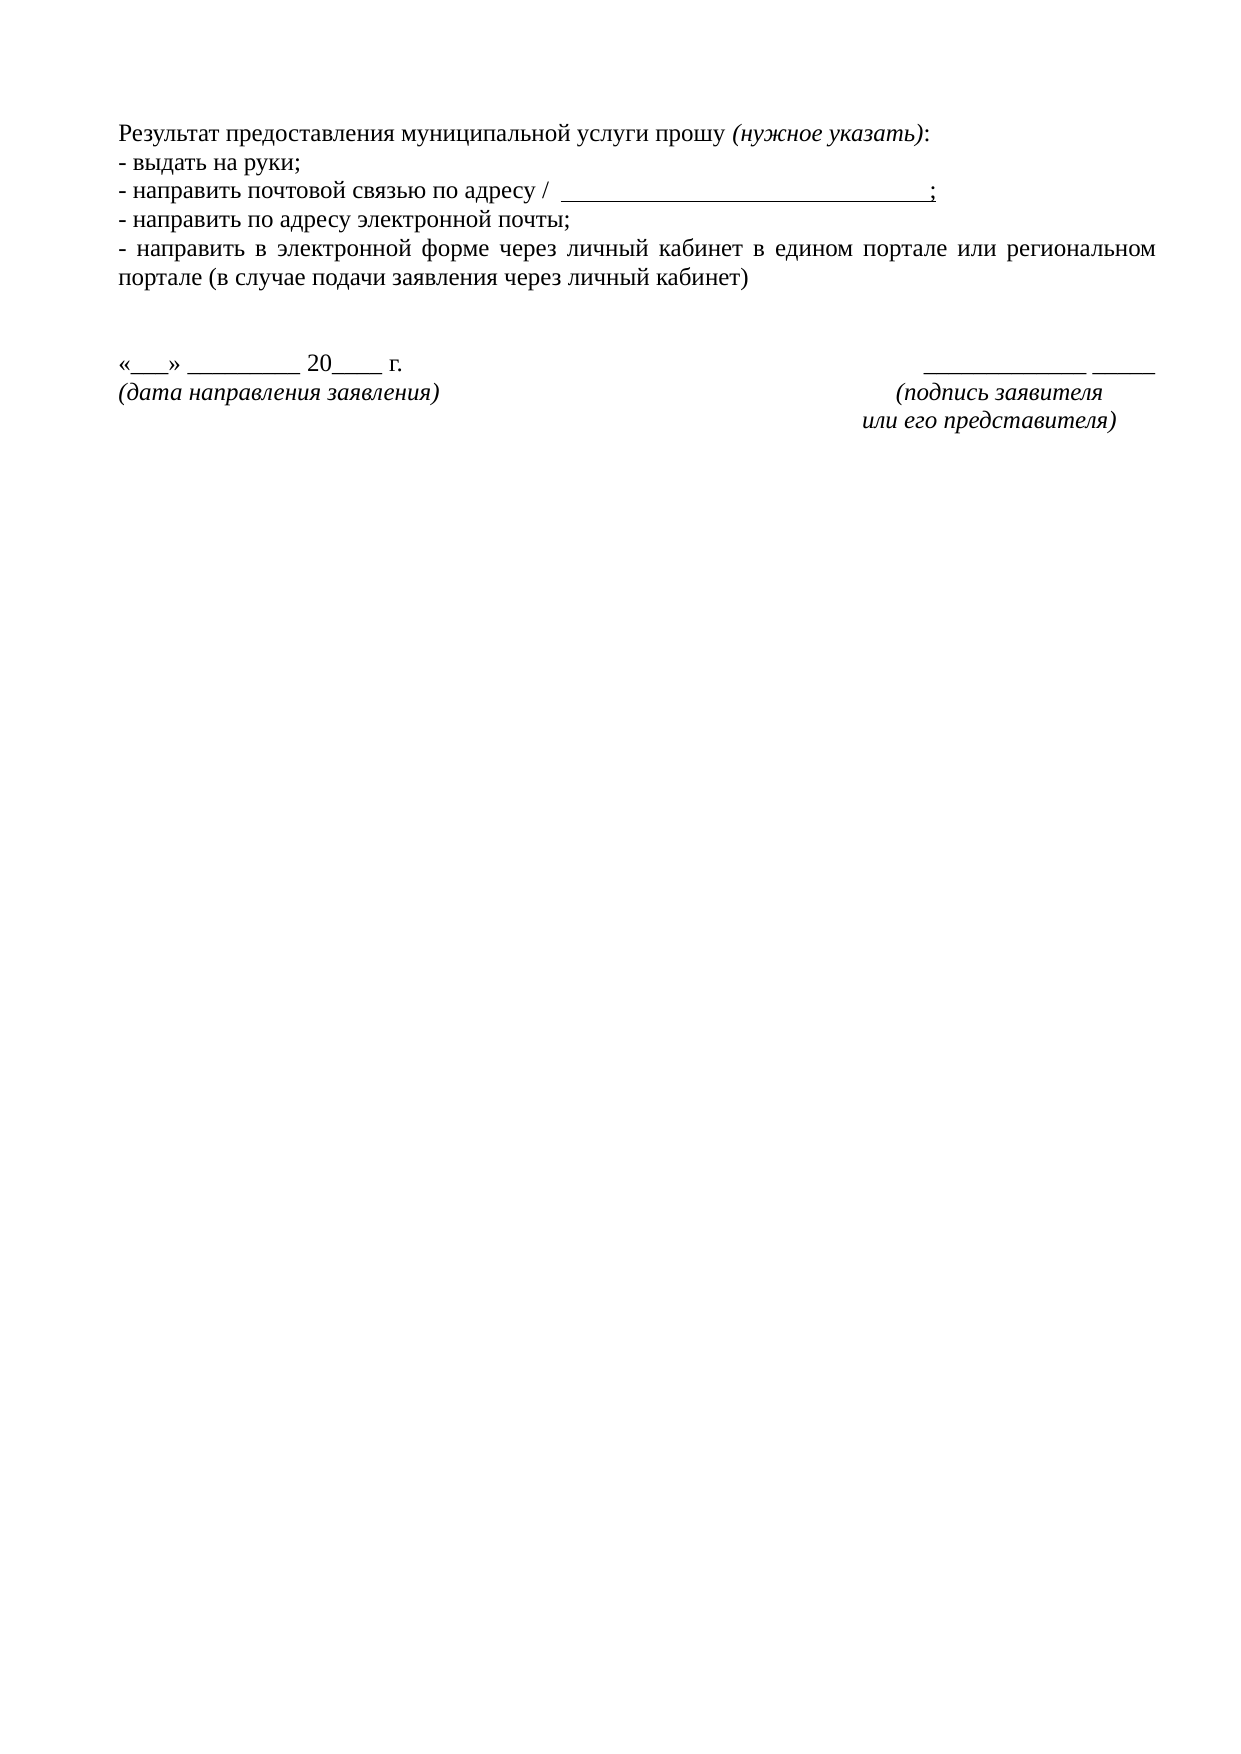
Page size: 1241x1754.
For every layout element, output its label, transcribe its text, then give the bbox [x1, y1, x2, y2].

text - направить в электронной форме через личный кабинет в едином портале или региональном портале (в случае подачи заявления через личный кабинет) [118, 233, 1157, 291]
text «___» _________ 20____ г. __________________ (дата направления заявления) (подпись заявителя [118, 348, 1157, 406]
text - направить почтовой связью по адресу / ; [118, 176, 1157, 204]
text или его представителя) [118, 406, 1157, 434]
text - выдать на руки; [118, 147, 1157, 176]
text - направить по адресу электронной почты; [118, 204, 1157, 233]
text Результат предоставления муниципальной услуги прошу (нужное указать): [118, 118, 1157, 147]
